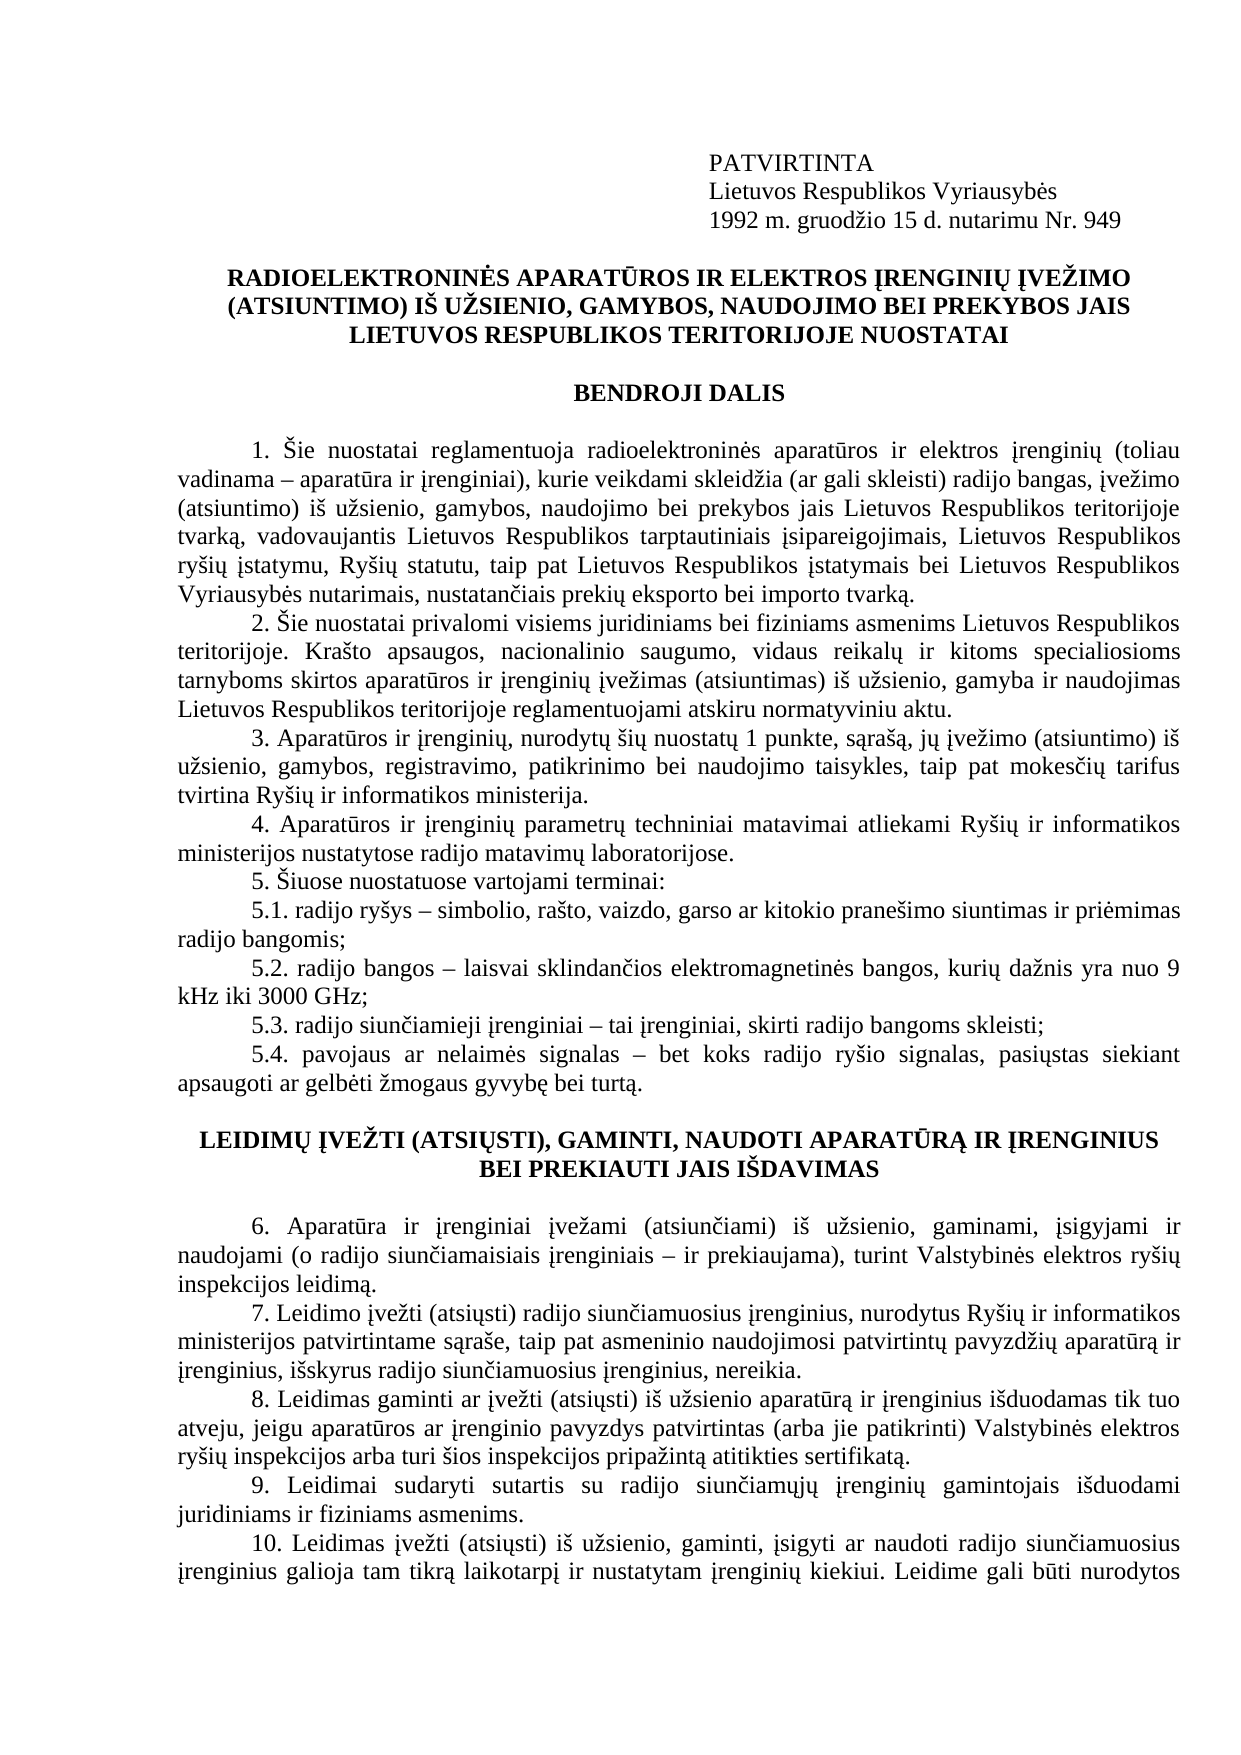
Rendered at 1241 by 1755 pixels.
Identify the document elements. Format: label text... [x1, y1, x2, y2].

text 6. Aparatūra ir įrenginiai įvežami (atsiunčiami) iš užsienio, gaminami, įsigyjami ir naudojami (o radijo siunčiamaisiais įrenginiais – ir prekiaujama), turint Valstybinės elektros ryšių inspekcijos leidimą. [177, 1211, 1181, 1298]
text 9. Leidimai sudaryti sutartis su radijo siunčiamųjų įrenginių gamintojais išduodami juridiniams ir fiziniams asmenims. [177, 1470, 1181, 1528]
text LEIDIMŲ ĮVEŽTI (ATSIŲSTI), GAMINTI, NAUDOTI APARATŪRĄ IR ĮRENGINIUS BEI PREKIAUTI JAIS IŠDAVIMAS [177, 1125, 1181, 1183]
text RADIOELEKTRONINĖS APARATŪROS IR ELEKTROS ĮRENGINIŲ ĮVEŽIMO (ATSIUNTIMO) IŠ UŽSIENIO, GAMYBOS, NAUDOJIMO BEI PREKYBOS JAIS LIETUVOS RESPUBLIKOS TERITORIJOJE NUOSTATAI [177, 263, 1181, 349]
text 7. Leidimo įvežti (atsiųsti) radijo siunčiamuosius įrenginius, nurodytus Ryšių ir informatikos ministerijos patvirtintame sąraše, taip pat asmeninio naudojimosi patvirtintų pavyzdžių aparatūrą ir įrenginius, išskyrus radijo siunčiamuosius įrenginius, nereikia. [177, 1298, 1181, 1384]
text 4. Aparatūros ir įrenginių parametrų techniniai matavimai atliekami Ryšių ir informatikos ministerijos nustatytose radijo matavimų laboratorijose. [177, 809, 1181, 866]
text 1992 m. gruodžio 15 d. nutarimu Nr. 949 [177, 205, 1181, 234]
text Lietuvos Respublikos Vyriausybės [177, 176, 1181, 205]
text 3. Aparatūros ir įrenginių, nurodytų šių nuostatų 1 punkte, sąrašą, jų įvežimo (atsiuntimo) iš užsienio, gamybos, registravimo, patikrinimo bei naudojimo taisykles, taip pat mokesčių tarifus tvirtina Ryšių ir informatikos ministerija. [177, 723, 1181, 809]
text 8. Leidimas gaminti ar įvežti (atsiųsti) iš užsienio aparatūrą ir įrenginius išduodamas tik tuo atveju, jeigu aparatūros ar įrenginio pavyzdys patvirtintas (arba jie patikrinti) Valstybinės elektros ryšių inspekcijos arba turi šios inspekcijos pripažintą atitikties sertifikatą. [177, 1384, 1181, 1470]
text 5. Šiuose nuostatuose vartojami terminai: [177, 866, 1181, 895]
text 5.3. radijo siunčiamieji įrenginiai – tai įrenginiai, skirti radijo bangoms skleisti; [177, 1010, 1181, 1039]
text BENDROJI DALIS [177, 378, 1181, 406]
text 5.1. radijo ryšys – simbolio, rašto, vaizdo, garso ar kitokio pranešimo siuntimas ir priėmimas radijo bangomis; [177, 895, 1181, 953]
text 5.2. radijo bangos – laisvai sklindančios elektromagnetinės bangos, kurių dažnis yra nuo 9 kHz iki 3000 GHz; [177, 953, 1181, 1010]
text 10. Leidimas įvežti (atsiųsti) iš užsienio, gaminti, įsigyti ar naudoti radijo siunčiamuosius įrenginius galioja tam tikrą laikotarpį ir nustatytam įrenginių kiekiui. Leidime gali būti nurodytos [177, 1528, 1181, 1585]
text PATVIRTINTA [177, 148, 1181, 176]
text 5.4. pavojaus ar nelaimės signalas – bet koks radijo ryšio signalas, pasiųstas siekiant apsaugoti ar gelbėti žmogaus gyvybę bei turtą. [177, 1039, 1181, 1096]
text 1. Šie nuostatai reglamentuoja radioelektroninės aparatūros ir elektros įrenginių (toliau vadinama – aparatūra ir įrenginiai), kurie veikdami skleidžia (ar gali skleisti) radijo bangas, įvežimo (atsiuntimo) iš užsienio, gamybos, naudojimo bei prekybos jais Lietuvos Respublikos teritorijoje tvarką, vadovaujantis Lietuvos Respublikos tarptautiniais įsipareigojimais, Lietuvos Respublikos ryšių įstatymu, Ryšių statutu, taip pat Lietuvos Respublikos įstatymais bei Lietuvos Respublikos Vyriausybės nutarimais, nustatančiais prekių eksporto bei importo tvarką. [177, 435, 1181, 608]
text 2. Šie nuostatai privalomi visiems juridiniams bei fiziniams asmenims Lietuvos Respublikos teritorijoje. Krašto apsaugos, nacionalinio saugumo, vidaus reikalų ir kitoms specialiosioms tarnyboms skirtos aparatūros ir įrenginių įvežimas (atsiuntimas) iš užsienio, gamyba ir naudojimas Lietuvos Respublikos teritorijoje reglamentuojami atskiru normatyviniu aktu. [177, 608, 1181, 723]
